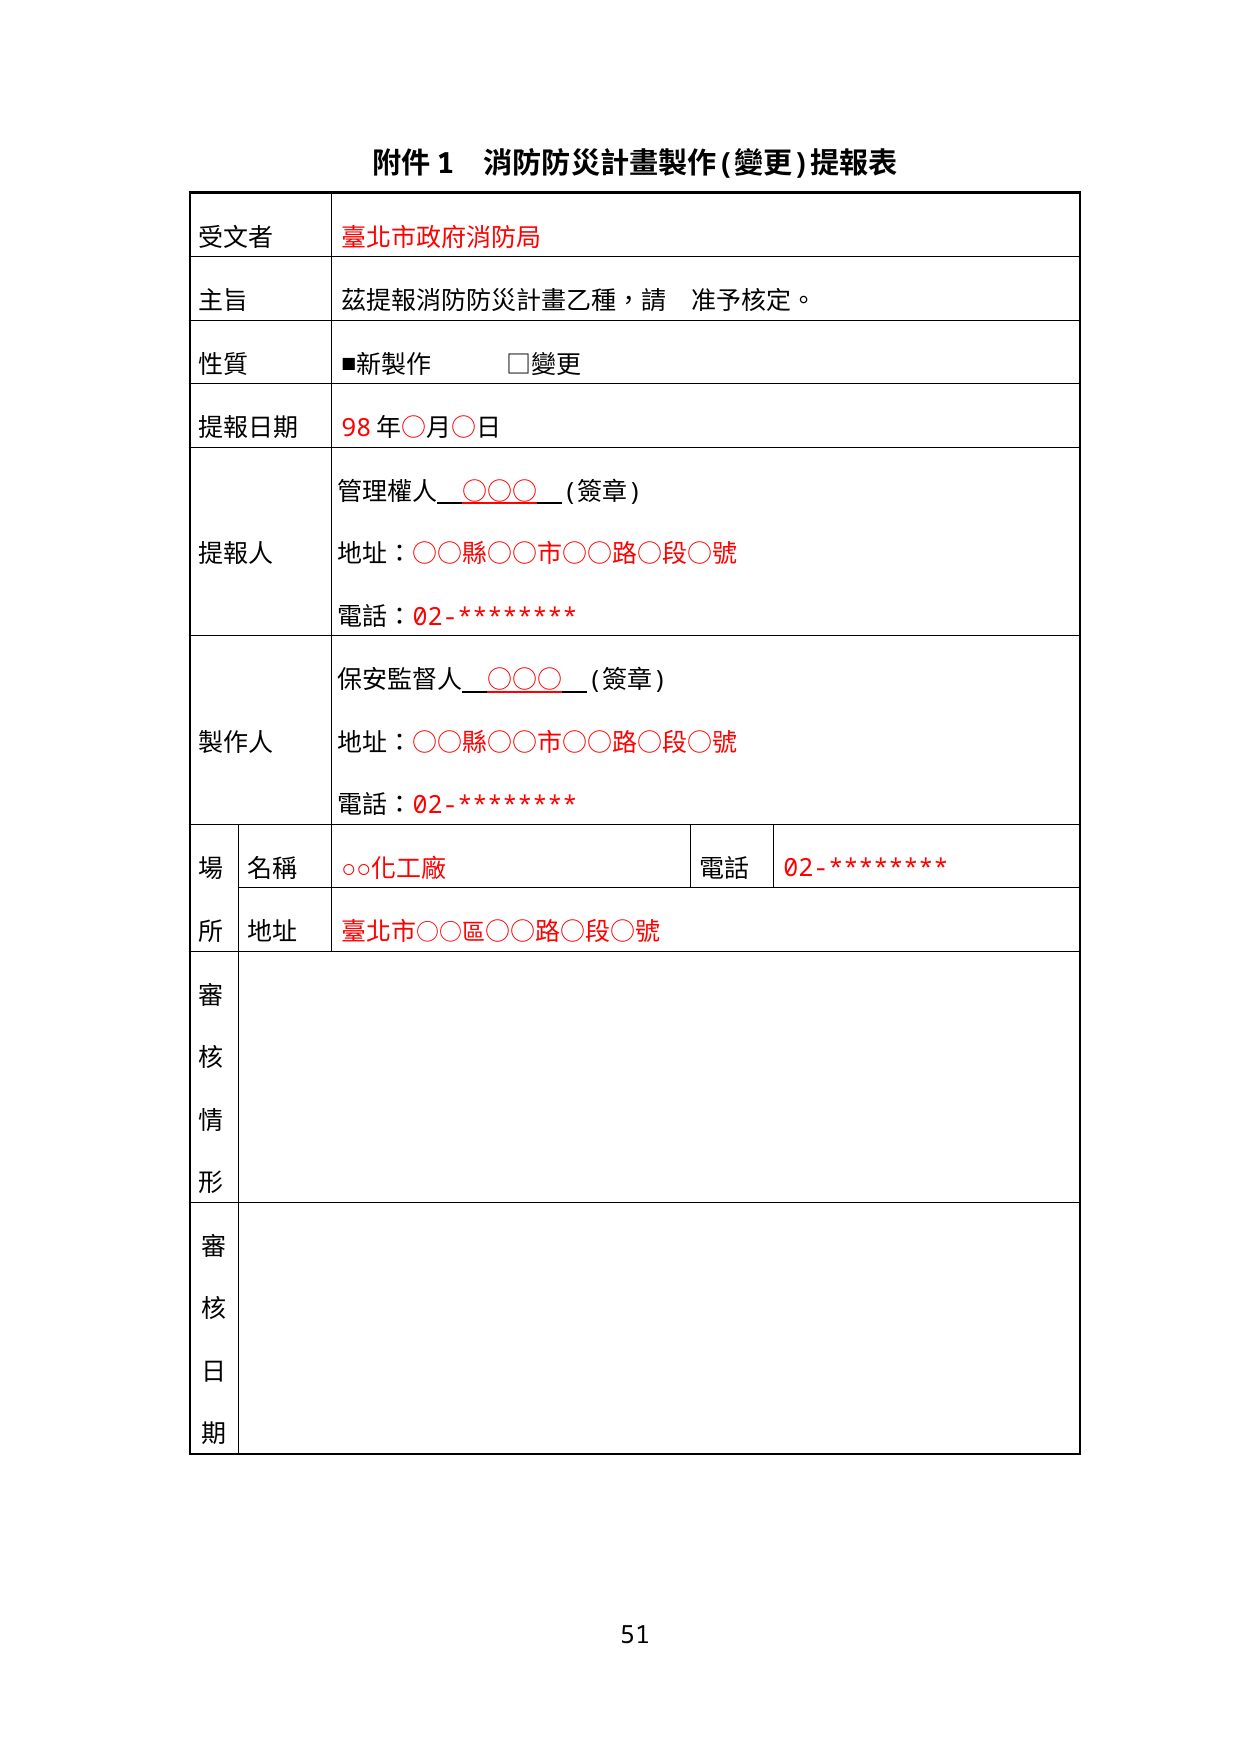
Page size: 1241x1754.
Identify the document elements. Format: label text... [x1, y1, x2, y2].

table_cell 電話 [691, 825, 773, 887]
table_cell 管理權人 ○○○ (簽章) 地址：○○縣○○市○○路○段○號 電話：02-******** [332, 448, 1079, 635]
table_cell ■新製作 □變更 [332, 321, 1079, 383]
table_cell 茲提報消防防災計畫乙種，請 准予核定。 [332, 257, 1079, 319]
table_cell 製作人 [191, 636, 331, 824]
table_cell 審核日期 [191, 1203, 238, 1453]
table_cell 場所 [191, 825, 238, 951]
table_cell ○○化工廠 [332, 825, 690, 887]
table_cell [239, 952, 1079, 1202]
table_cell 地址 [239, 888, 331, 951]
table_cell 98年○月○日 [332, 384, 1079, 447]
table_cell 02-******** [774, 825, 1079, 887]
table_cell 保安監督人 ○○○ (簽章) 地址：○○縣○○市○○路○段○號 電話：02-******** [332, 636, 1079, 824]
table_header 受文者 [191, 194, 331, 256]
table_cell 主旨 [191, 257, 331, 319]
table_cell 名稱 [239, 825, 331, 887]
text 附件1 消防防災計畫製作(變更)提報表 [177, 119, 1092, 182]
table_cell 提報日期 [191, 384, 331, 447]
table_header 臺北市政府消防局 [332, 194, 1079, 256]
table_cell 提報人 [191, 448, 331, 635]
table_cell [239, 1203, 1079, 1453]
table_cell 性質 [191, 321, 331, 383]
table_cell 臺北市○○區○○路○段○號 [332, 888, 1079, 951]
table_cell 審核情形 [191, 952, 238, 1202]
